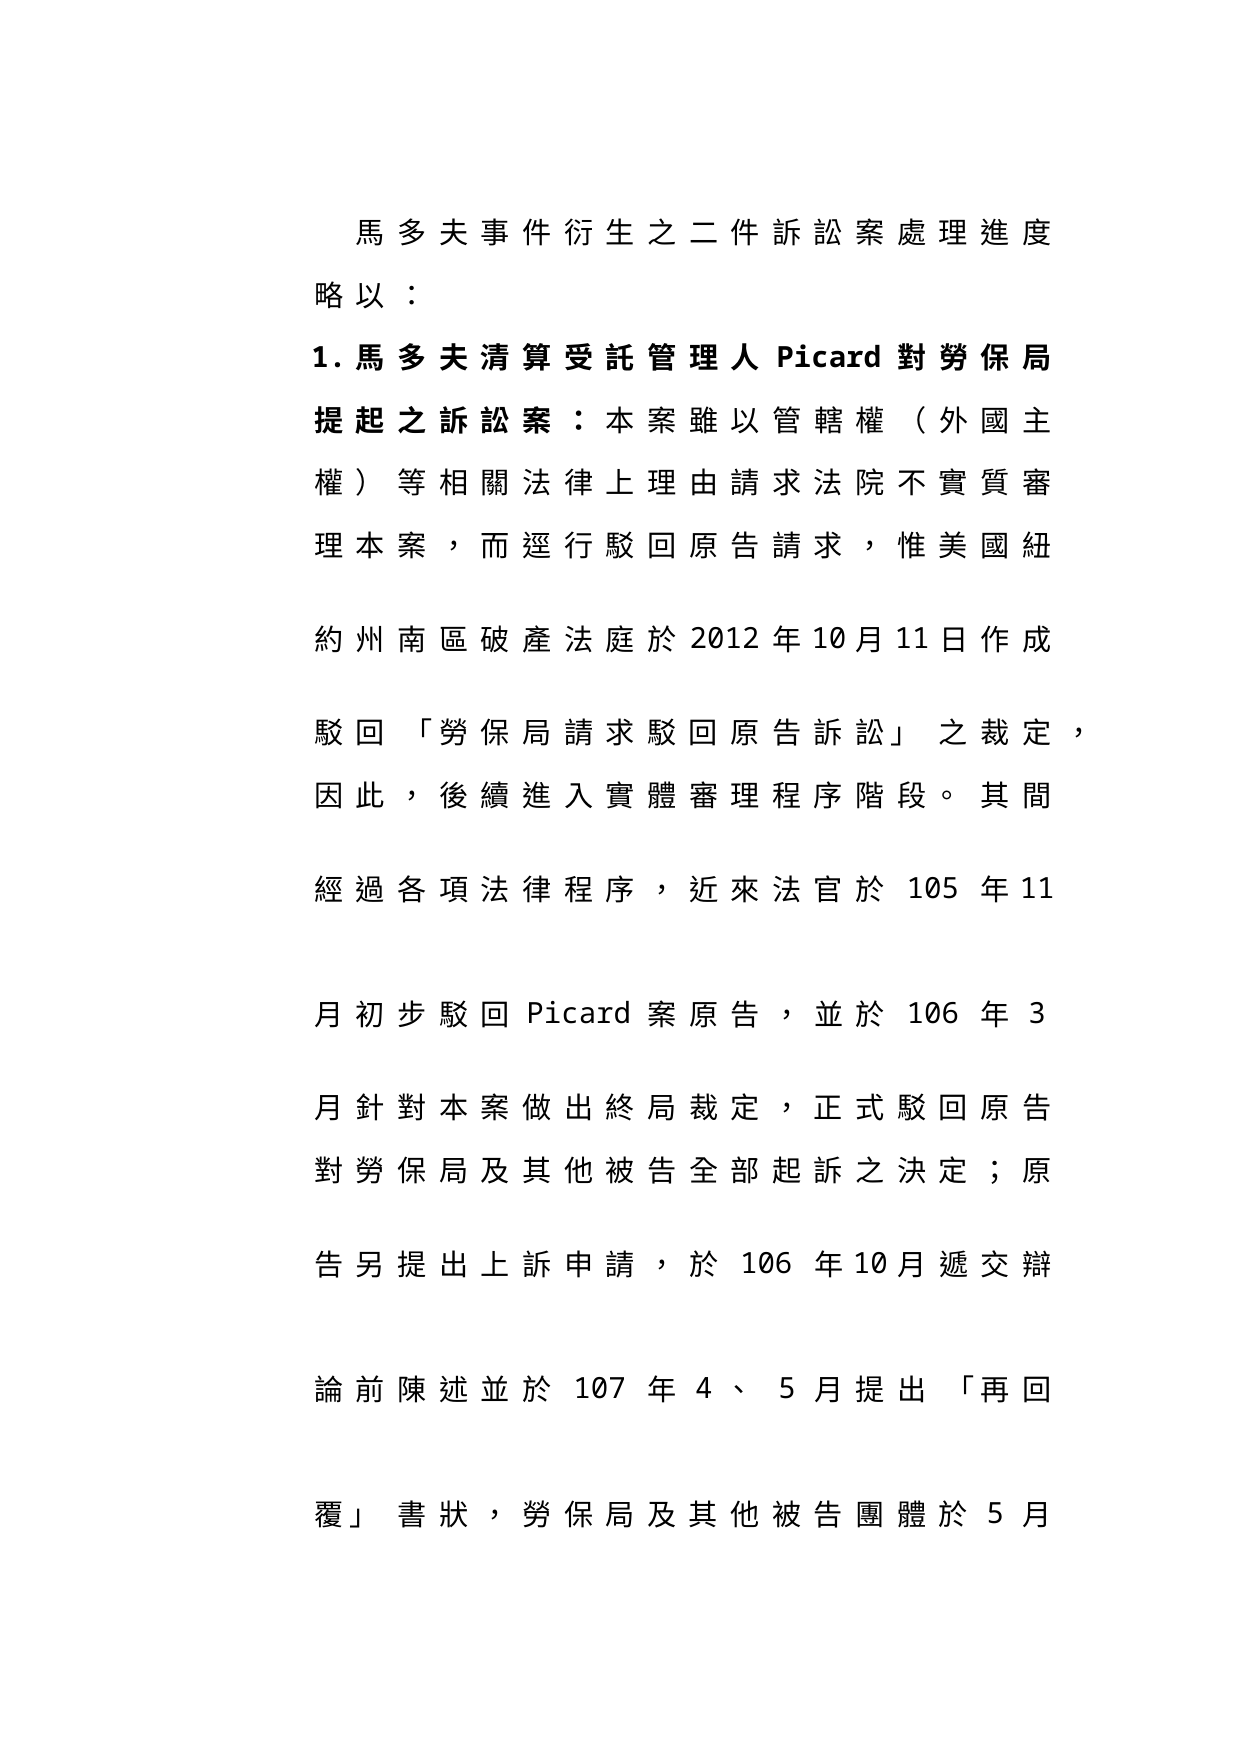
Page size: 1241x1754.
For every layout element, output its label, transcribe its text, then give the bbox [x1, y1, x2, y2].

text 馬多夫事件衍生之二件訴訟案處理進度略以： [271, 189, 1058, 314]
text 1.馬多夫清算受託管理人Picard對勞保局提起之訴訟案：本案雖以管轄權（外國主權）等相關法律上理由請求法院不實質審理本案，而逕行駁回原告請求，惟美國紐約州南區破產法庭於2012年10月11日作成駁回「勞保局請求駁回原告訴訟」之裁定，因此，後續進入實體審理程序階段。其間經過各項法律程序，近來法官於105年11月初步駁回Picard案原告，並於106年3月針對本案做出終局裁定，正式駁回原告對勞保局及其他被告全部起訴之決定；原告另提出上訴申請，於106年10月遞交辯論前陳述並於107年4、5月提出「再回覆」書狀，勞保局及其他被告團體於5月提交回應書狀，第二巡迴上訴法院於108年2月做出裁決，不同意先前破產法院之決定，勞保局及其他被告團體擬將提出上訴至美國最高法院。 [271, 314, 1058, 1564]
